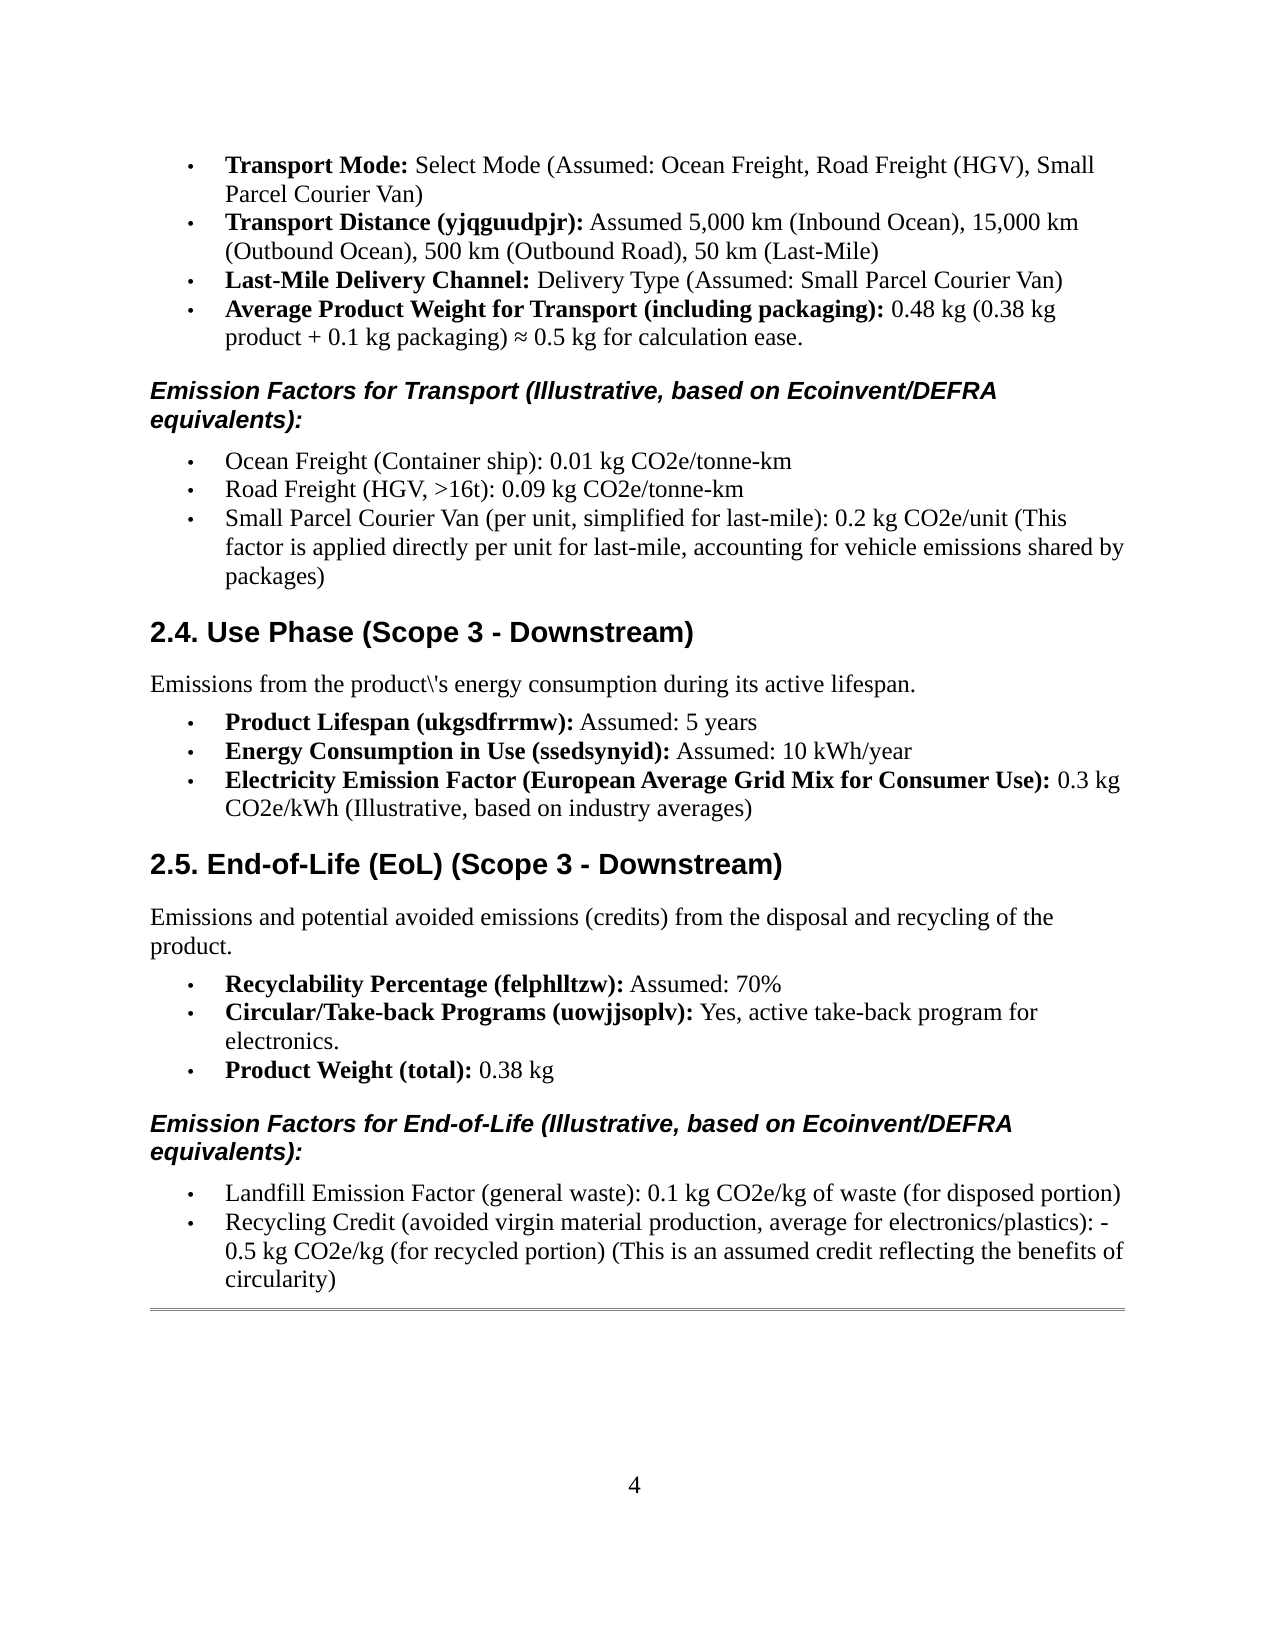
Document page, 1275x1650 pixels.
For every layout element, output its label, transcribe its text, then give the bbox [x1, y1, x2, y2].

list Landfill Emission Factor (general waste): 0.1 kg CO2e/kg of waste (for disposed portion) [187, 1178, 1125, 1207]
list Electricity Emission Factor (European Average Grid Mix for Consumer Use): 0.3 kg CO2e/kWh (Illustrative, based on industry averages) [187, 765, 1125, 822]
subtitle Emission Factors for End-of-Life (Illustrative, based on Ecoinvent/DEFRA equivalents): [150, 1109, 1125, 1166]
text Emissions and potential avoided emissions (credits) from the disposal and recycling of the product. [150, 902, 1125, 960]
list Product Lifespan (ukgsdfrrmw): Assumed: 5 years [187, 707, 1125, 736]
subtitle 2.5. End-of-Life (EoL) (Scope 3 - Downstream) [150, 847, 1125, 881]
list Road Freight (HGV, >16t): 0.09 kg CO2e/tonne-km [187, 474, 1125, 503]
list Transport Distance (yjqguudpjr): Assumed 5,000 km (Inbound Ocean), 15,000 km (Outbound Ocean), 500 km (Outbound Road), 50 km (Last-Mile) [187, 207, 1125, 265]
text Emissions from the product\'s energy consumption during its active lifespan. [150, 669, 1125, 698]
list Circular/Take-back Programs (uowjjsoplv): Yes, active take-back program for electronics. [187, 997, 1125, 1055]
list Transport Mode: Select Mode (Assumed: Ocean Freight, Road Freight (HGV), Small Parcel Courier Van) [187, 150, 1125, 207]
list Product Weight (total): 0.38 kg [187, 1055, 1125, 1084]
list Recycling Credit (avoided virgin material production, average for electronics/plastics): -0.5 kg CO2e/kg (for recycled portion) (This is an assumed credit reflecting the benefits of circularity) [187, 1207, 1125, 1293]
list Small Parcel Courier Van (per unit, simplified for last-mile): 0.2 kg CO2e/unit (This factor is applied directly per unit for last-mile, accounting for vehicle emissions shared by packages) [187, 503, 1125, 589]
subtitle Emission Factors for Transport (Illustrative, based on Ecoinvent/DEFRA equivalents): [150, 376, 1125, 433]
list Energy Consumption in Use (ssedsynyid): Assumed: 10 kWh/year [187, 736, 1125, 765]
list Average Product Weight for Transport (including packaging): 0.48 kg (0.38 kg product + 0.1 kg packaging) ≈ 0.5 kg for calculation ease. [187, 294, 1125, 351]
subtitle 2.4. Use Phase (Scope 3 - Downstream) [150, 614, 1125, 648]
list Ocean Freight (Container ship): 0.01 kg CO2e/tonne-km [187, 446, 1125, 474]
list Last-Mile Delivery Channel: Delivery Type (Assumed: Small Parcel Courier Van) [187, 265, 1125, 294]
list Recyclability Percentage (felphlltzw): Assumed: 70% [187, 969, 1125, 997]
